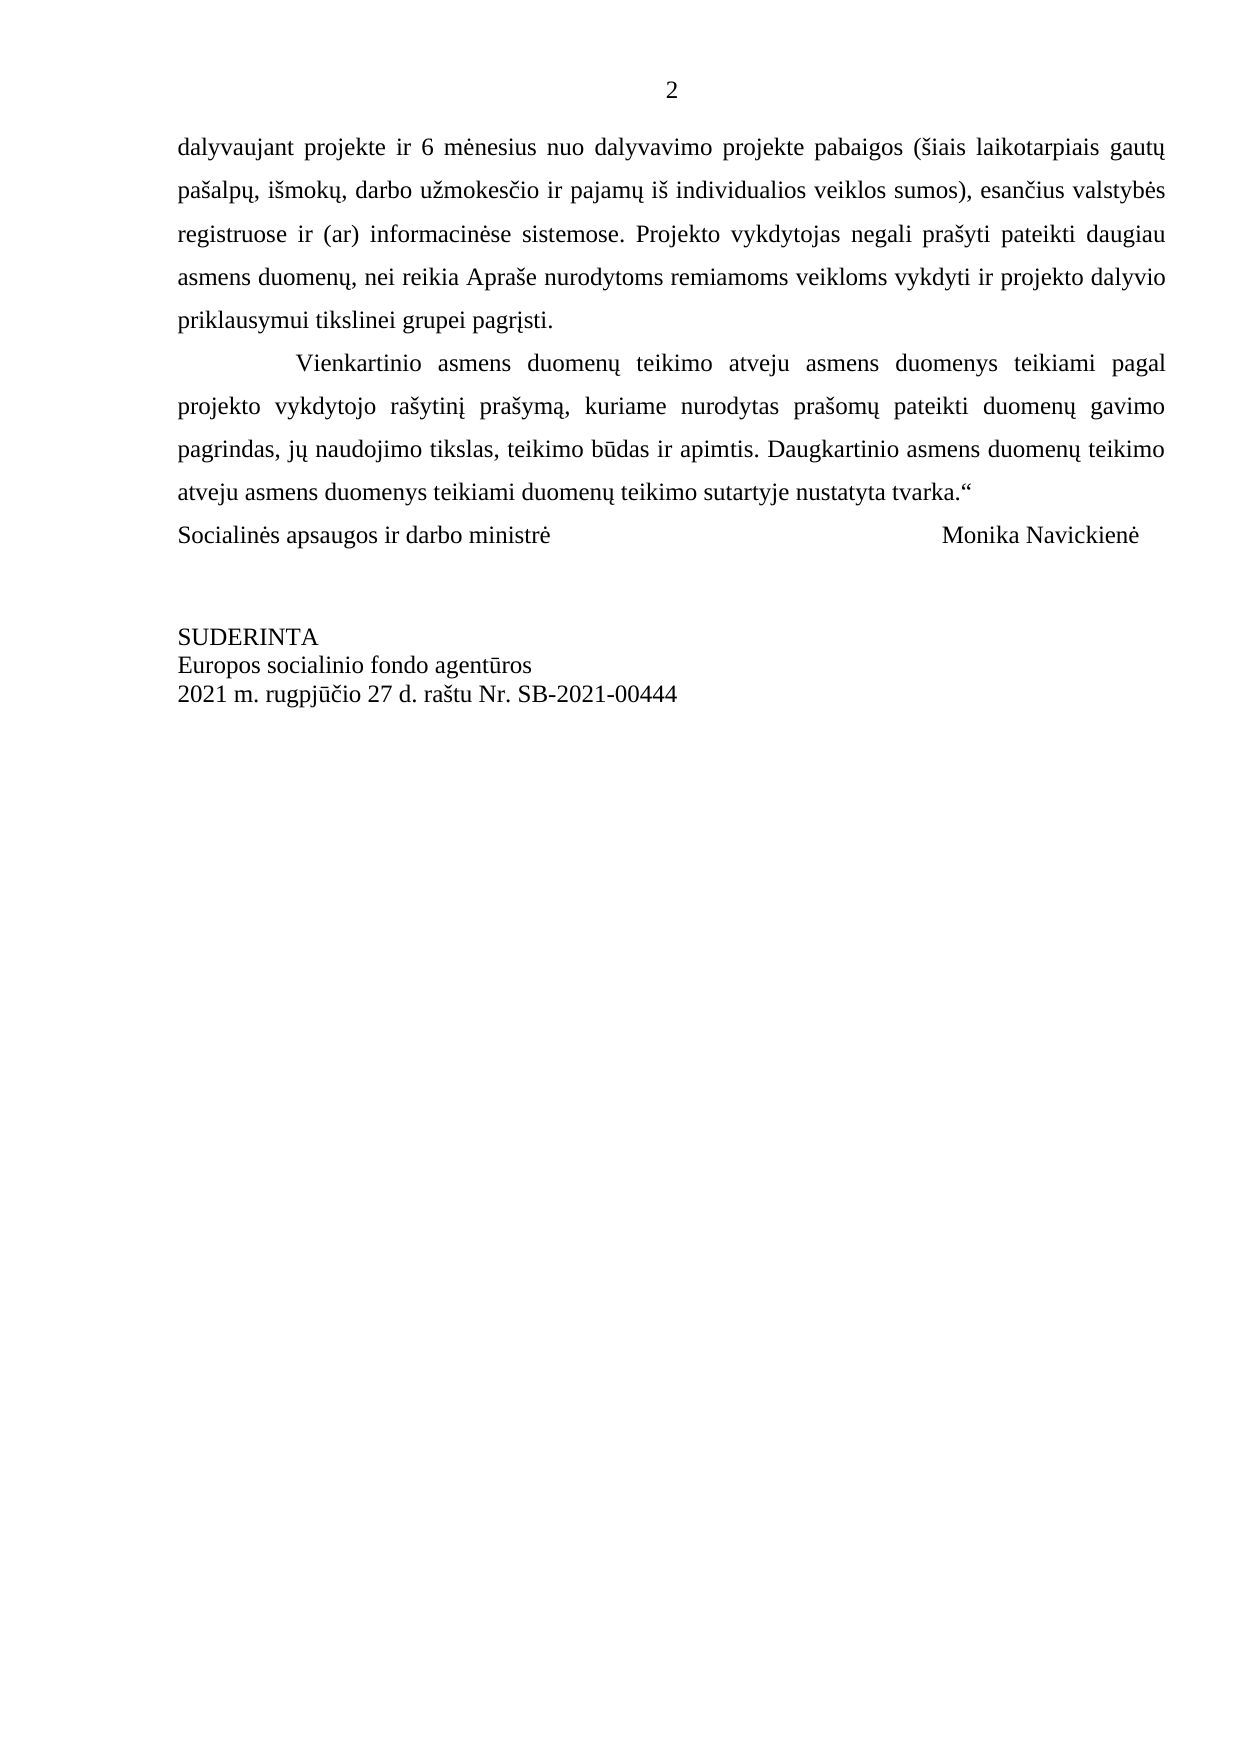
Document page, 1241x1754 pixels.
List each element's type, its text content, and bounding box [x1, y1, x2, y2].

text 2021 m. rugpjūčio 27 d. raštu Nr. SB-2021-00444 [177, 679, 1166, 708]
text Vienkartinio asmens duomenų teikimo atveju asmens duomenys teikiami pagal projekto vykdytojo rašytinį prašymą, kuriame nurodytas prašomų pateikti duomenų gavimo pagrindas, jų naudojimo tikslas, teikimo būdas ir apimtis. Daugkartinio asmens duomenų teikimo atveju asmens duomenys teikiami duomenų teikimo sutartyje nustatyta tvarka.“ [177, 348, 1166, 506]
text Europos socialinio fondo agentūros [177, 650, 1166, 679]
text dalyvaujant projekte ir 6 mėnesius nuo dalyvavimo projekte pabaigos (šiais laikotarpiais gautų pašalpų, išmokų, darbo užmokesčio ir pajamų iš individualios veiklos sumos), esančius valstybės registruose ir (ar) informacinėse sistemose. Projekto vykdytojas negali prašyti pateikti daugiau asmens duomenų, nei reikia Apraše nurodytoms remiamoms veikloms vykdyti ir projekto dalyvio priklausymui tikslinei grupei pagrįsti. [177, 132, 1166, 334]
text SUDERINTA [177, 622, 1166, 650]
text Socialinės apsaugos ir darbo ministrė Monika Navickienė [177, 521, 1166, 549]
